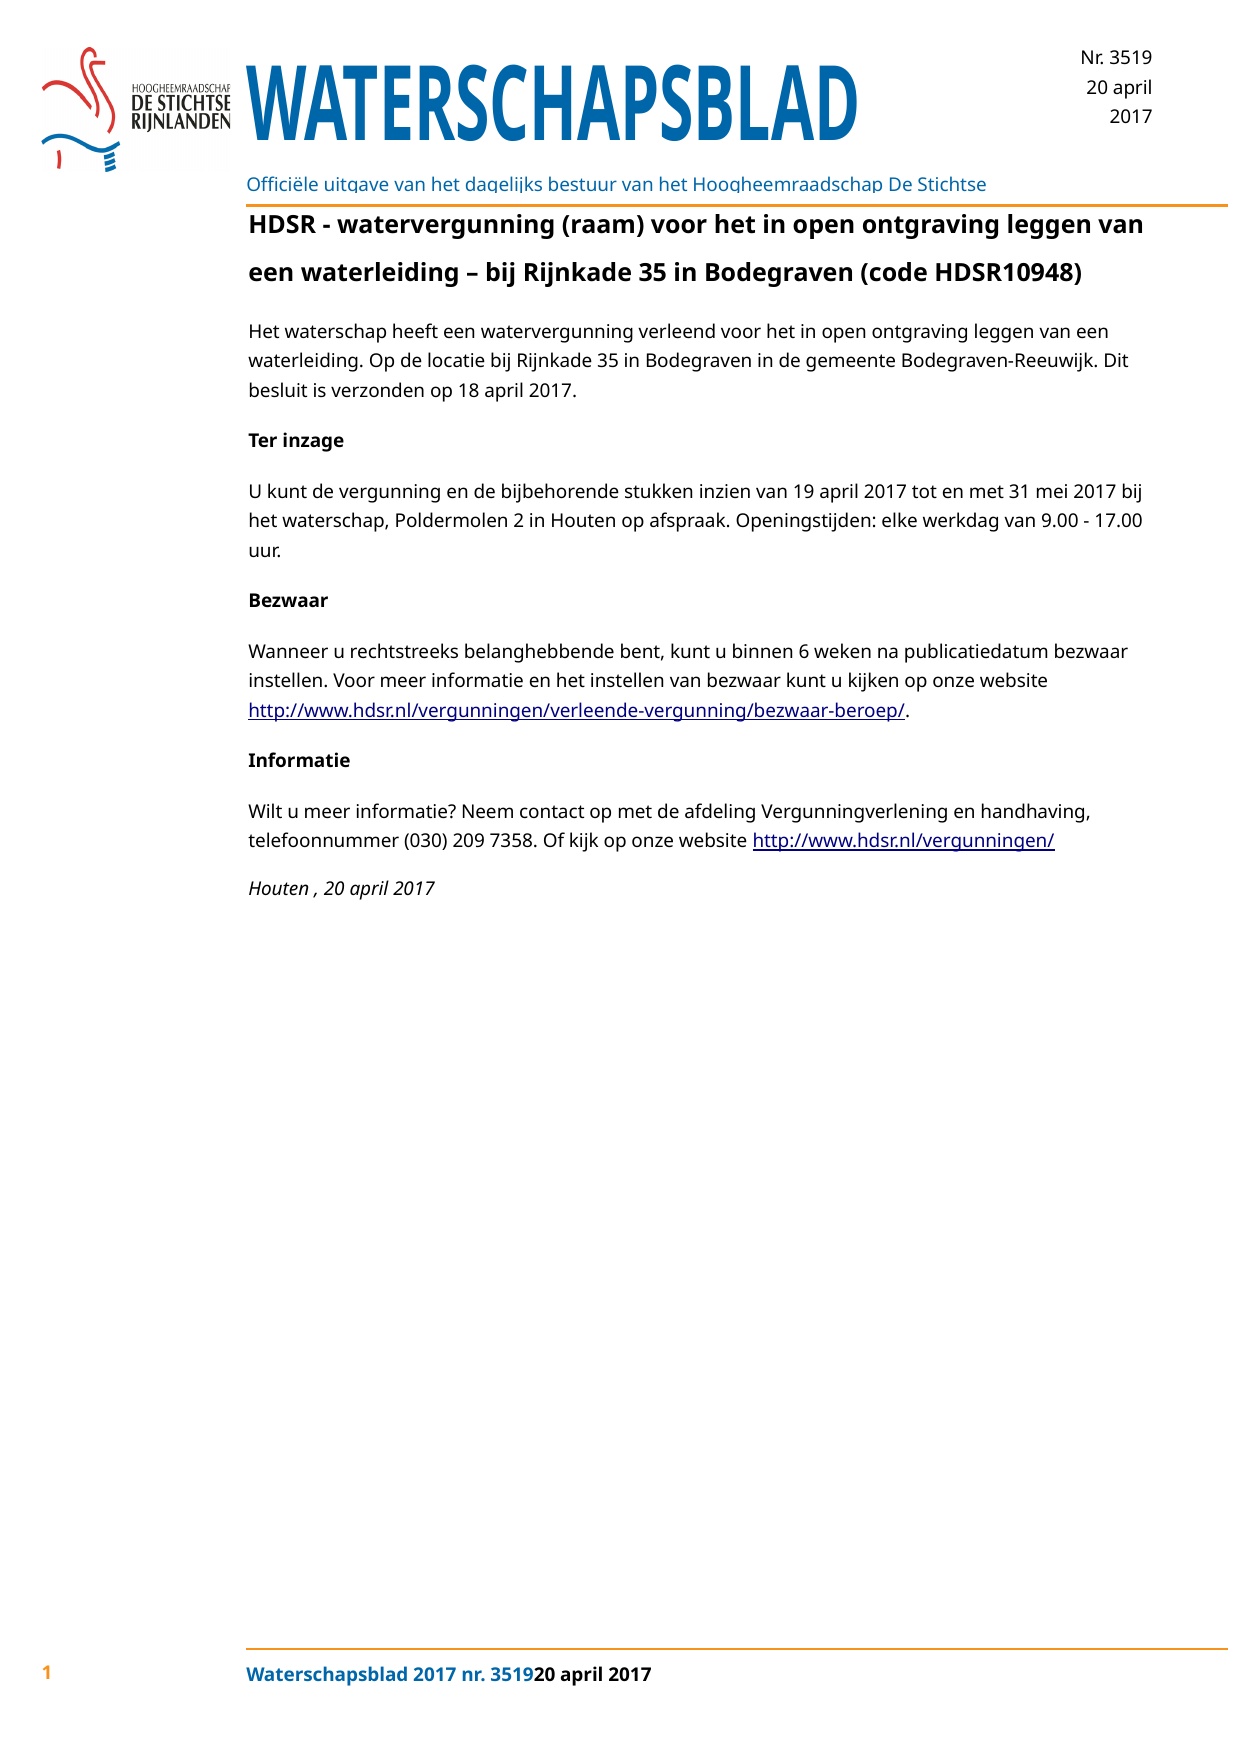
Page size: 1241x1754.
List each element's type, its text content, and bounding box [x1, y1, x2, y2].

text Bezwaar [248, 587, 1152, 613]
text Houten , 20 april 2017 [248, 875, 1152, 901]
text Wanneer u rechtstreeks belanghebbende bent, kunt u binnen 6 weken na publicatiedatum bezwaar instellen. Voor meer informatie en het instellen van bezwaar kunt u kijken op onze website http://www.hdsr.nl/vergunningen/verleende-vergunning/bezwaar-beroep/. [248, 638, 1152, 723]
text Wilt u meer informatie? Neem contact op met de afdeling Vergunningverlening en handhaving, telefoonnummer (030) 209 7358. Of kijk op onze website http://www.hdsr.nl/vergunningen/ [248, 798, 1152, 853]
text Het waterschap heeft een watervergunning verleend voor het in open ontgraving leggen van een waterleiding. Op de locatie bij Rijnkade 35 in Bodegraven in de gemeente Bodegraven-Reeuwijk. Dit besluit is verzonden op 18 april 2017. [248, 318, 1152, 403]
text U kunt de vergunning en de bijbehorende stukken inzien van 19 april 2017 tot en met 31 mei 2017 bij het waterschap, Poldermolen 2 in Houten op afspraak. Openingstijden: elke werkdag van 9.00 - 17.00 uur. [248, 478, 1152, 563]
text Ter inzage [248, 427, 1152, 453]
picture [41, 47, 231, 172]
text HDSR - watervergunning (raam) voor het in open ontgraving leggen van een waterleiding – bij Rijnkade 35 in Bodegraven (code HDSR10948) [248, 207, 1152, 288]
text Informatie [248, 747, 1152, 773]
